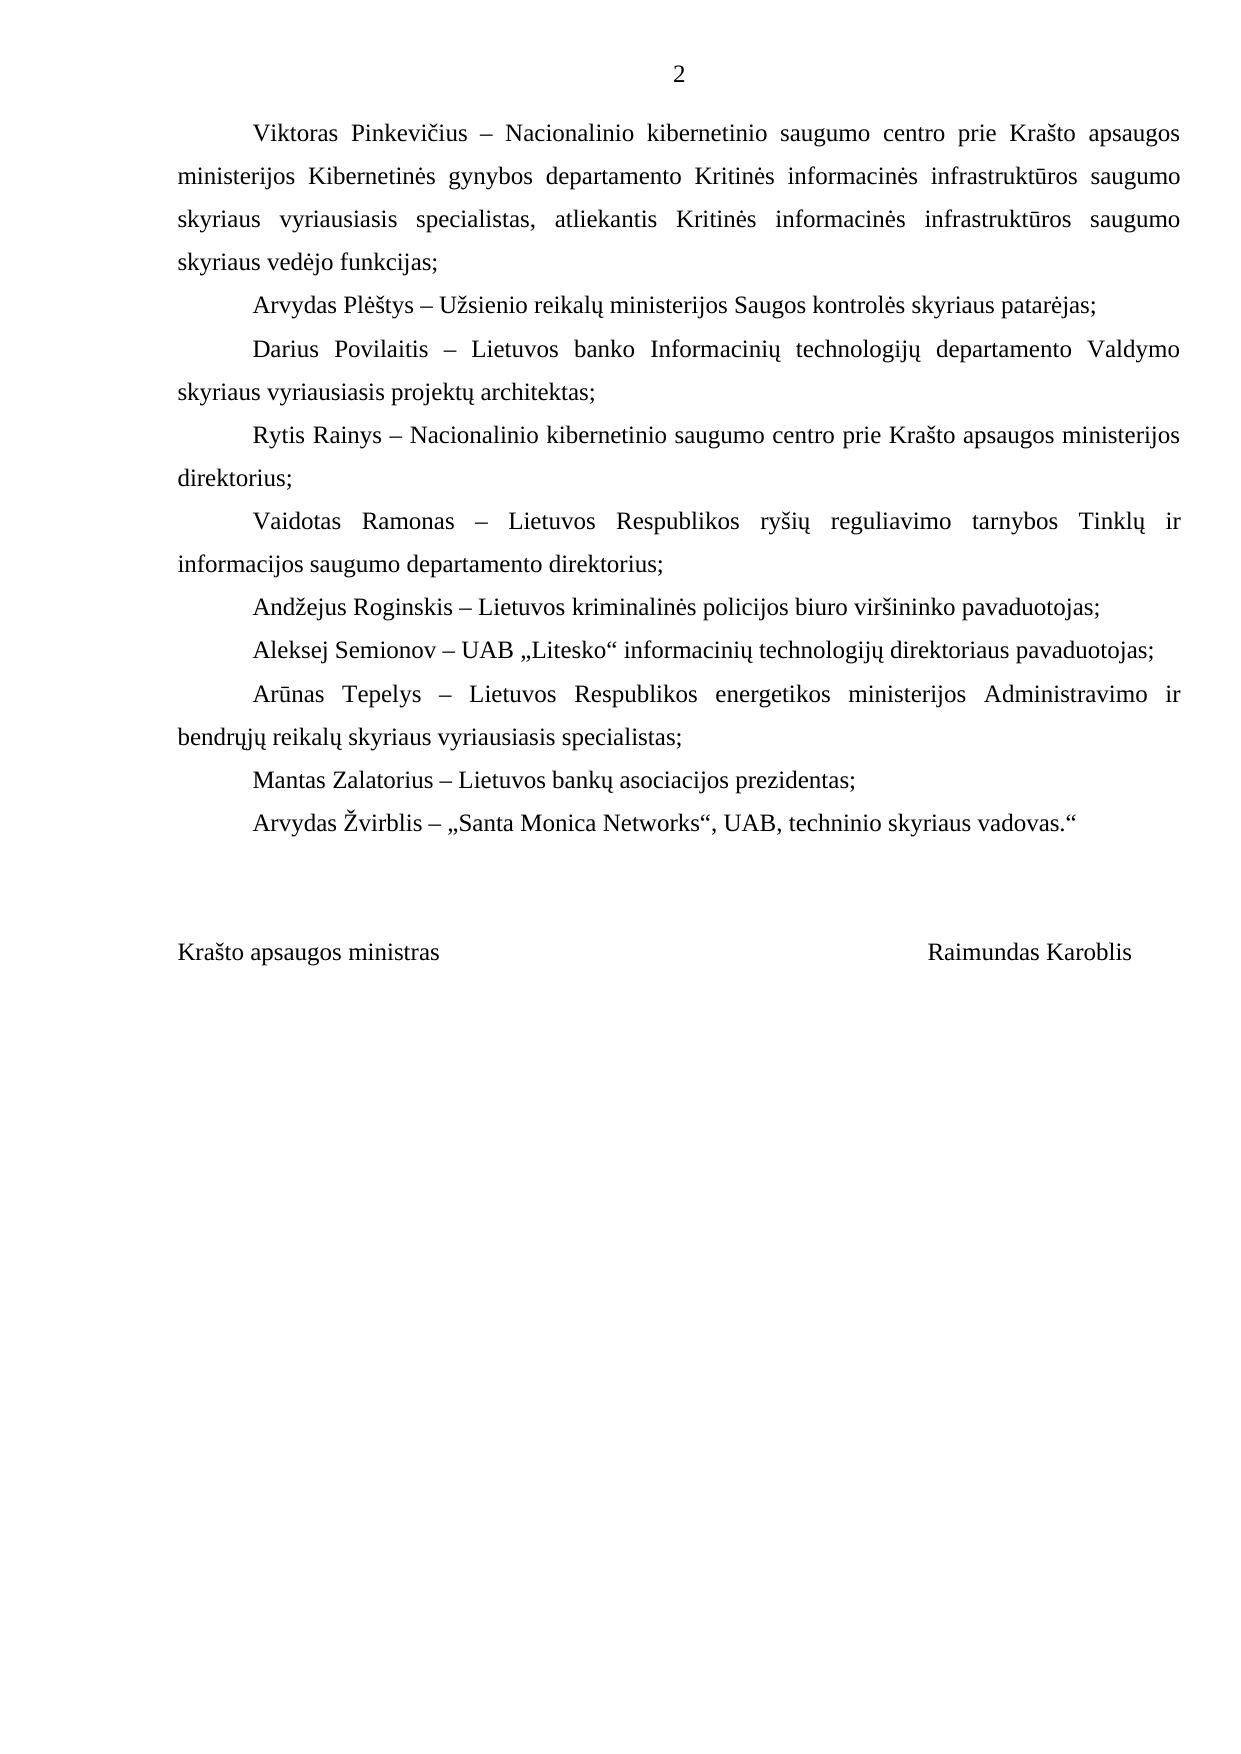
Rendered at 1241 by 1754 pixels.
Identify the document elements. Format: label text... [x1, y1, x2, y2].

text Darius Povilaitis – Lietuvos banko Informacinių technologijų departamento Valdymo skyriaus vyriausiasis projektų architektas; [177, 334, 1181, 406]
text Aleksej Semionov – UAB „Litesko“ informacinių technologijų direktoriaus pavaduotojas; [177, 636, 1181, 664]
text Rytis Rainys – Nacionalinio kibernetinio saugumo centro prie Krašto apsaugos ministerijos direktorius; [177, 420, 1181, 492]
text Arūnas Tepelys – Lietuvos Respublikos energetikos ministerijos Administravimo ir bendrųjų reikalų skyriaus vyriausiasis specialistas; [177, 679, 1181, 751]
text Andžejus Roginskis – Lietuvos kriminalinės policijos biuro viršininko pavaduotojas; [177, 592, 1181, 621]
text Arvydas Plėštys – Užsienio reikalų ministerijos Saugos kontrolės skyriaus patarėjas; [177, 291, 1181, 319]
text Vaidotas Ramonas – Lietuvos Respublikos ryšių reguliavimo tarnybos Tinklų ir informacijos saugumo departamento direktorius; [177, 506, 1181, 578]
text Arvydas Žvirblis – „Santa Monica Networks“, UAB, techninio skyriaus vadovas.“ [177, 808, 1181, 837]
text Krašto apsaugos ministras Raimundas Karoblis [177, 937, 1181, 966]
text Mantas Zalatorius – Lietuvos bankų asociacijos prezidentas; [177, 765, 1181, 794]
text Viktoras Pinkevičius – Nacionalinio kibernetinio saugumo centro prie Krašto apsaugos ministerijos Kibernetinės gynybos departamento Kritinės informacinės infrastruktūros saugumo skyriaus vyriausiasis specialistas, atliekantis Kritinės informacinės infrastruktūros saugumo skyriaus vedėjo funkcijas; [177, 118, 1181, 276]
